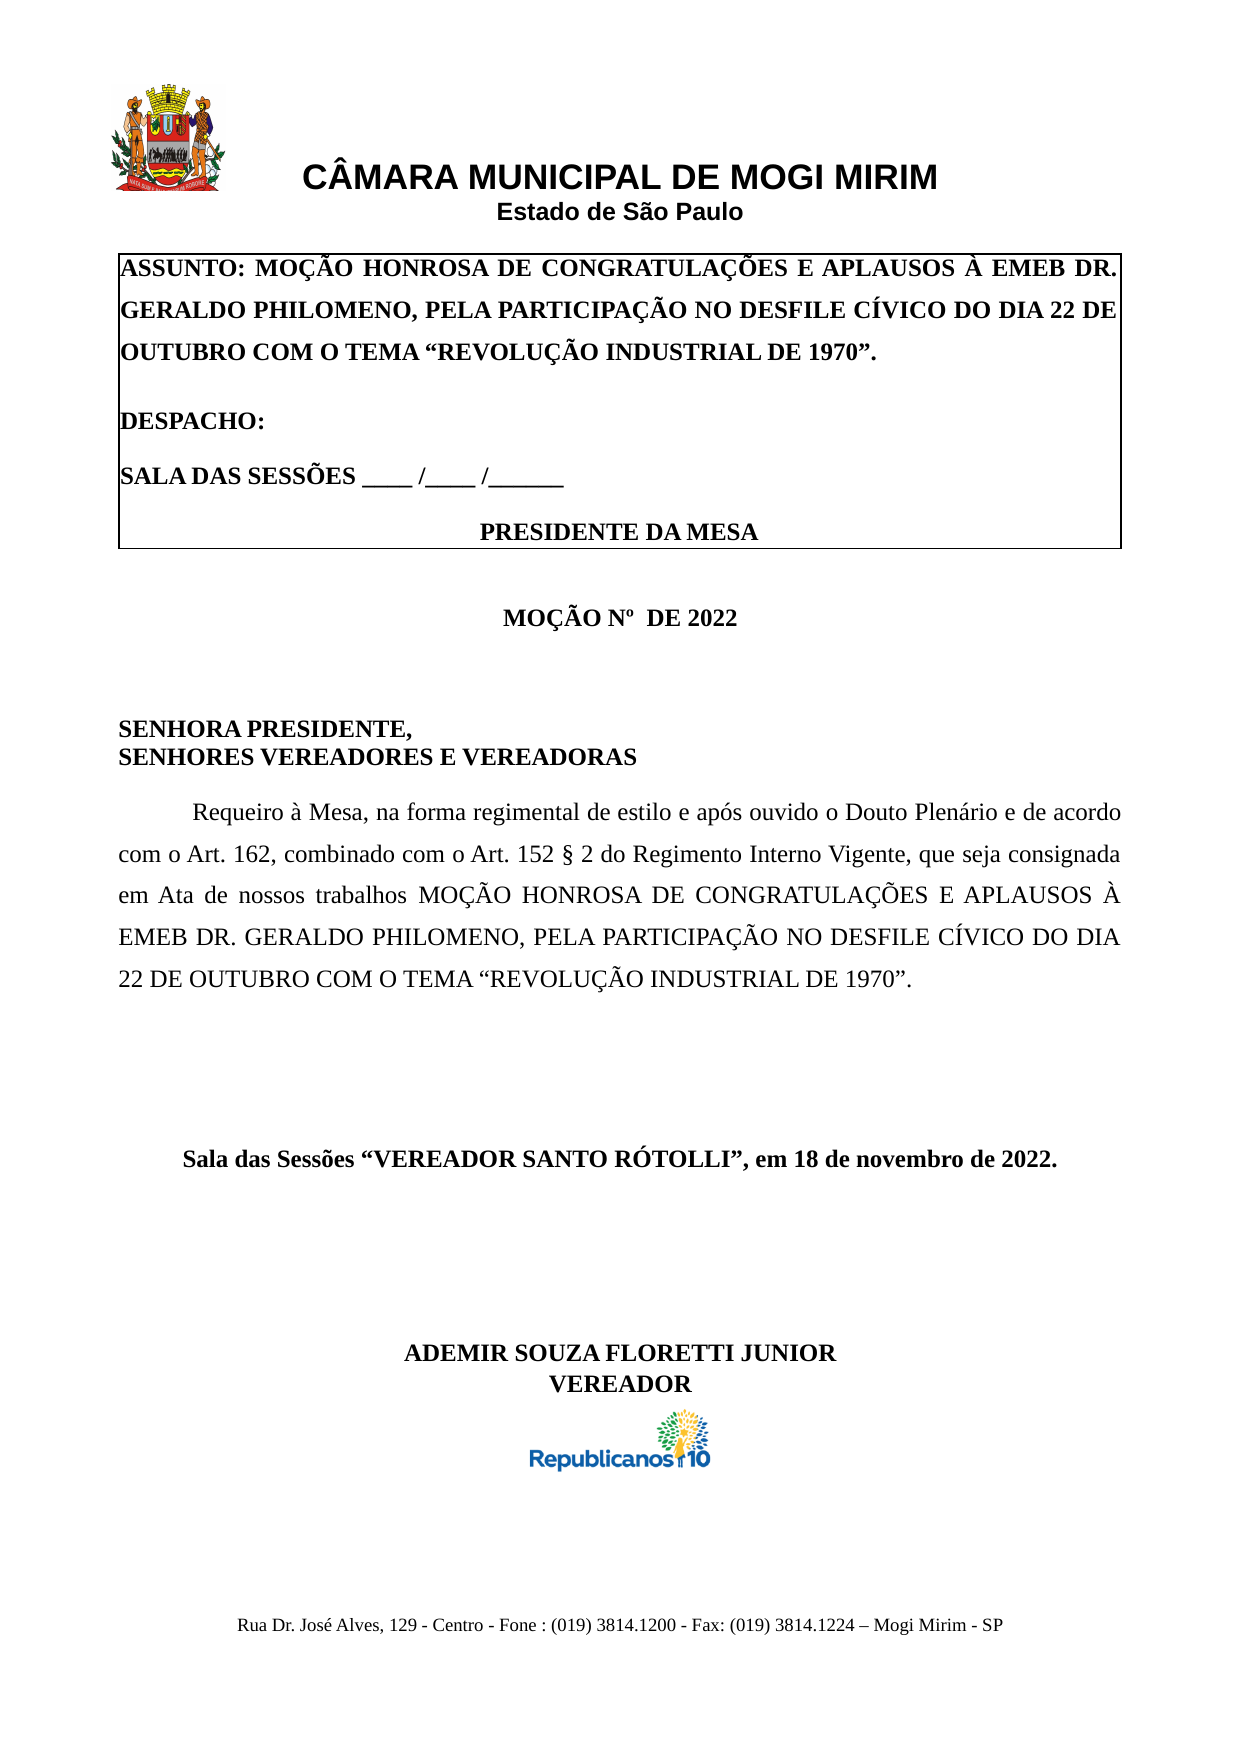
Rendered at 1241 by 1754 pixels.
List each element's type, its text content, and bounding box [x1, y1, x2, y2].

text ASSUNTO: MOÇÃO HONROSA DE CONGRATULAÇÕES E APLAUSOS À EMEB DR. GERALDO PHILOMENO, PELA PARTICIPAÇÃO NO DESFILE CÍVICO DO DIA 22 DE OUTUBRO COM O TEMA “REVOLUÇÃO INDUSTRIAL DE 1970”. [120, 255, 1120, 365]
text Requeiro à Mesa, na forma regimental de estilo e após ouvido o Douto Plenário e de acordo com o Art. 162, combinado com o Art. 152 § 2 do Regimento Interno Vigente, que seja consignada em Ata de nossos trabalhos MOÇÃO HONROSA DE CONGRATULAÇÕES E APLAUSOS À EMEB DR. GERALDO PHILOMENO, PELA PARTICIPAÇÃO NO DESFILE CÍVICO DO DIA 22 DE OUTUBRO COM O TEMA “REVOLUÇÃO INDUSTRIAL DE 1970”. [118, 798, 1122, 992]
text DESPACHO: [120, 405, 1120, 434]
text PRESIDENTE DA MESA [120, 516, 1120, 548]
picture [110, 84, 226, 191]
text Sala das Sessões “VEREADOR SANTO RÓTOLLI”, em 18 de novembro de 2022. [118, 1145, 1122, 1172]
picture [529, 1403, 711, 1484]
text ADEMIR SOUZA FLORETTI JUNIOR [118, 1339, 1122, 1366]
text SENHORA PRESIDENTE, [118, 715, 1122, 743]
text SENHORES VEREADORES E VEREADORAS [118, 743, 1122, 771]
text SALA DAS SESSÕES ____ /____ /______ [120, 461, 1120, 490]
text MOÇÃO Nº DE 2022 [118, 604, 1122, 632]
text VEREADOR [118, 1371, 1122, 1398]
